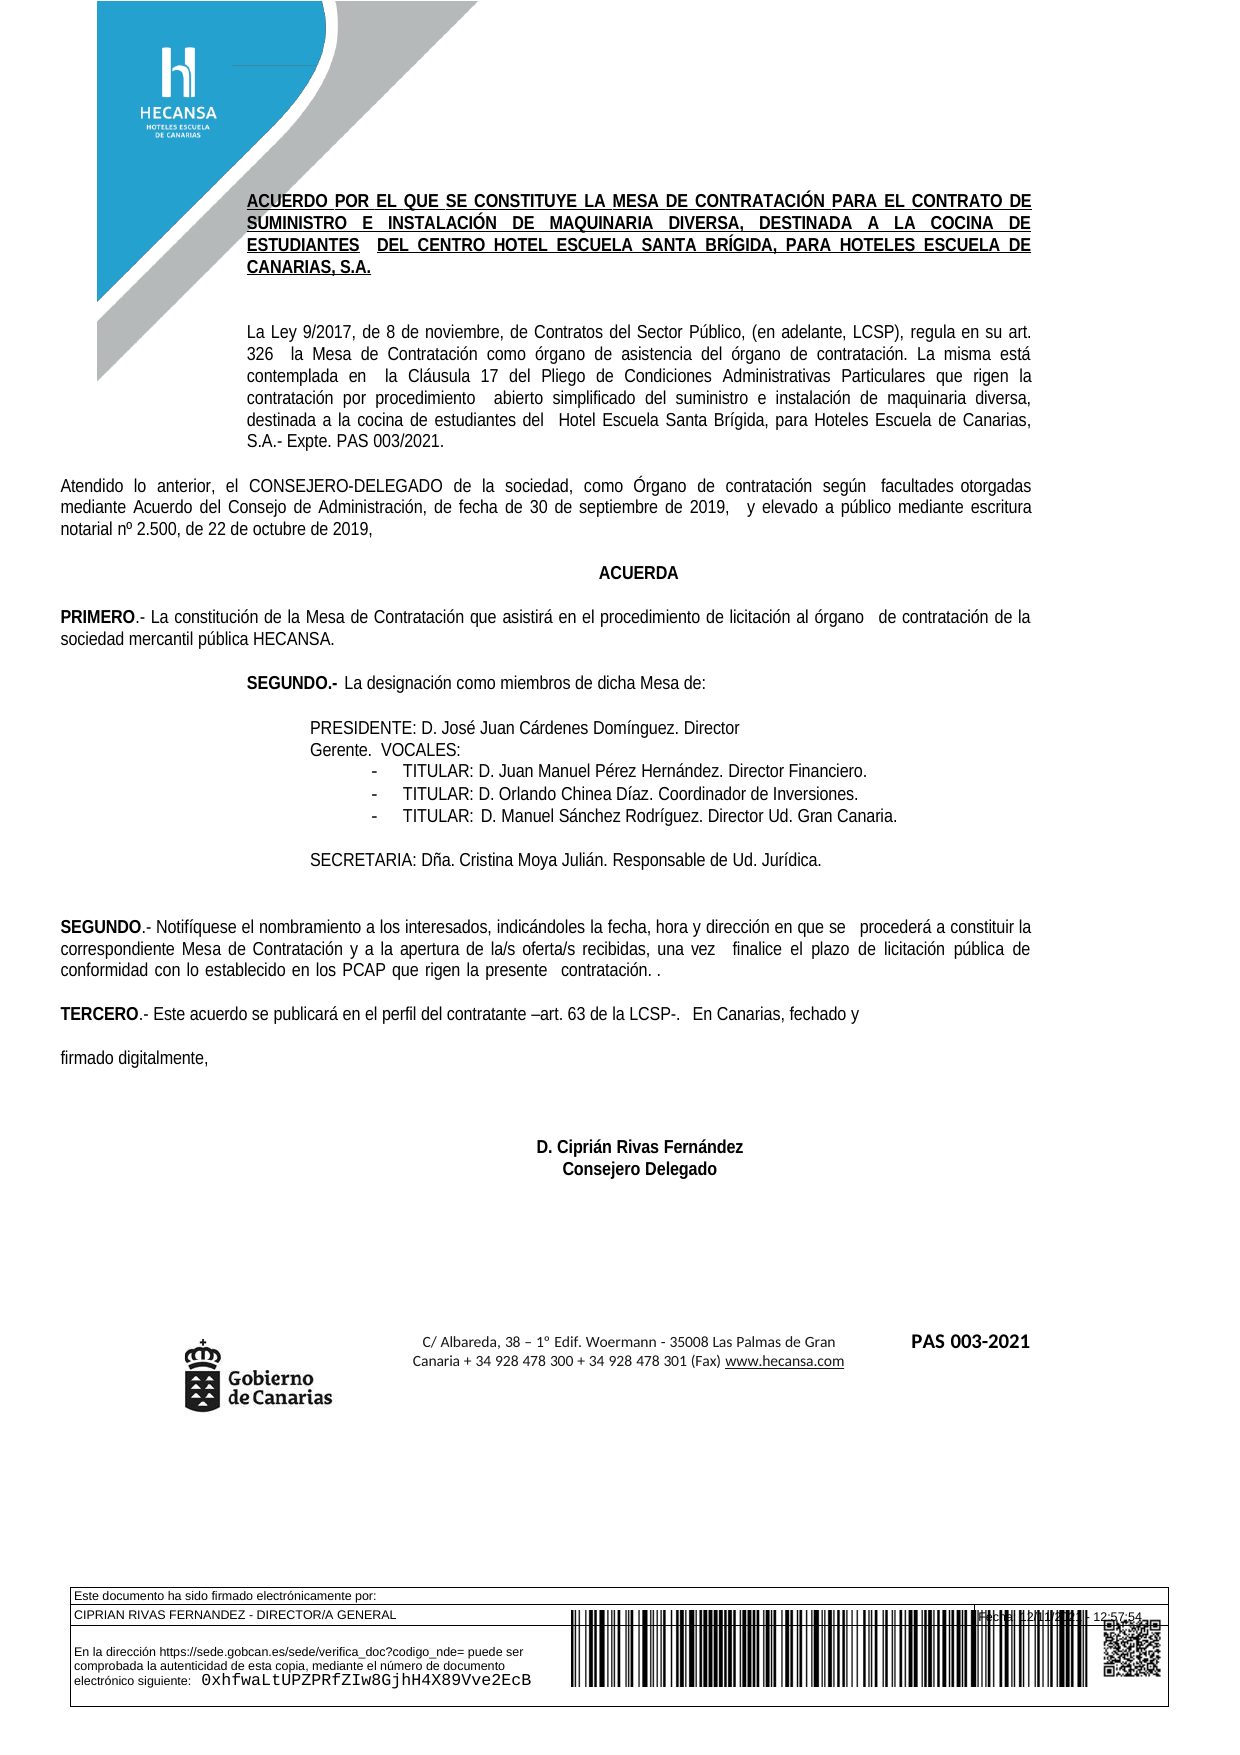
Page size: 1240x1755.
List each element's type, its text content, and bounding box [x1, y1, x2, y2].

text SEGUNDO.- Notifíquese el nombramiento a los interesados, indicándoles la fecha, hora y dirección en que se procederá a constituir la correspondiente Mesa de Contratación y a la apertura de la/s oferta/s recibidas, una vez finalice el plazo de licitación pública de conformidad con lo establecido en los PCAP que rigen la presente contratación. . [60, 916, 1032, 981]
text SECRETARIA: Dña. Cristina Moya Julián. Responsable de Ud. Jurídica. [310, 849, 1179, 871]
text SEGUNDO.- La designación como miembros de dicha Mesa de: [247, 672, 1179, 694]
list TITULAR: D. Orlando Chinea Díaz. Coordinador de Inversiones. [371, 782, 1179, 804]
text Atendido lo anterior, el CONSEJERO-DELEGADO de la sociedad, como Órgano de contratación según facultades otorgadas mediante Acuerdo del Consejo de Administración, de fecha de 30 de septiembre de 2019, y elevado a público mediante escritura notarial nº 2.500, de 22 de octubre de 2019, [60, 474, 1032, 539]
text PRIMERO.- La constitución de la Mesa de Contratación que asistirá en el procedimiento de licitación al órgano de contratación de la sociedad mercantil pública HECANSA. [60, 606, 1032, 650]
text TERCERO.- Este acuerdo se publicará en el perfil del contratante –art. 63 de la LCSP-. En Canarias, fechado y firmado digitalmente, [60, 1003, 871, 1069]
table_cell CIPRIAN RIVAS FERNANDEZ - DIRECTOR/A GENERAL [71, 1605, 974, 1625]
list TITULAR: D. Juan Manuel Pérez Hernández. Director Financiero. [371, 760, 1179, 782]
subtitle ACUERDA [98, 562, 1179, 583]
subtitle ACUERDO POR EL QUE SE CONSTITUYE LA MESA DE CONTRATACIÓN PARA EL CONTRATO DE SUMINISTRO E INSTALACIÓN DE MAQUINARIA DIVERSA, DESTINADA A LA COCINA DE ESTUDIANTES DEL CENTRO HOTEL ESCUELA SANTA BRÍGIDA, PARA HOTELES ESCUELA DE CANARIAS, S.A. [271, 190, 1032, 209]
table_header Este documento ha sido firmado electrónicamente por: [71, 1588, 1168, 1604]
table_cell Fecha: 12/11/2021 - 12:57:54 [975, 1605, 1168, 1625]
text C/ Albareda, 38 – 1º Edif. Woermann - 35008 Las Palmas de Gran Canaria + 34 928 478 300 + 34 928 478 301 (Fax) www.hecansa.com [413, 1332, 849, 1370]
text PAS 003-2021 [911, 1328, 1179, 1353]
subtitle D. Ciprián Rivas Fernández Consejero Delegado [536, 1136, 815, 1179]
text La Ley 9/2017, de 8 de noviembre, de Contratos del Sector Público, (en adelante, LCSP), regula en su art. 326 la Mesa de Contratación como órgano de asistencia del órgano de contratación. La misma está contemplada en la Cláusula 17 del Pliego de Condiciones Administrativas Particulares que rigen la contratación por procedimiento abierto simplificado del suministro e instalación de maquinaria diversa, destinada a la cocina de estudiantes del Hotel Escuela Santa Brígida, para Hoteles Escuela de Canarias, S.A.- Expte. PAS 003/2021. [247, 321, 1032, 452]
subtitle ACUERDO POR EL QUE SE CONSTITUYE LA MESA DE CONTRATACIÓN PARA EL CONTRATO DE SUMINISTRO E INSTALACIÓN DE MAQUINARIA DIVERSA, DESTINADA A LA COCINA DE ESTUDIANTES DEL CENTRO HOTEL ESCUELA SANTA BRÍGIDA, PARA HOTELES ESCUELA DE CANARIAS, S.A. [247, 210, 1032, 277]
list TITULAR: D. Manuel Sánchez Rodríguez. Director Ud. Gran Canaria. [371, 805, 1179, 826]
table_cell En la dirección https://sede.gobcan.es/sede/verifica_doc?codigo_nde= puede ser comprobada la autenticidad de esta copia, mediante el número de documento electrónico siguiente: 0xhfwaLtUPZPRfZIw8GjhH4X89Vve2EcB [71, 1626, 1168, 1706]
text PRESIDENTE: D. José Juan Cárdenes Domínguez. Director Gerente. VOCALES: [310, 717, 802, 760]
